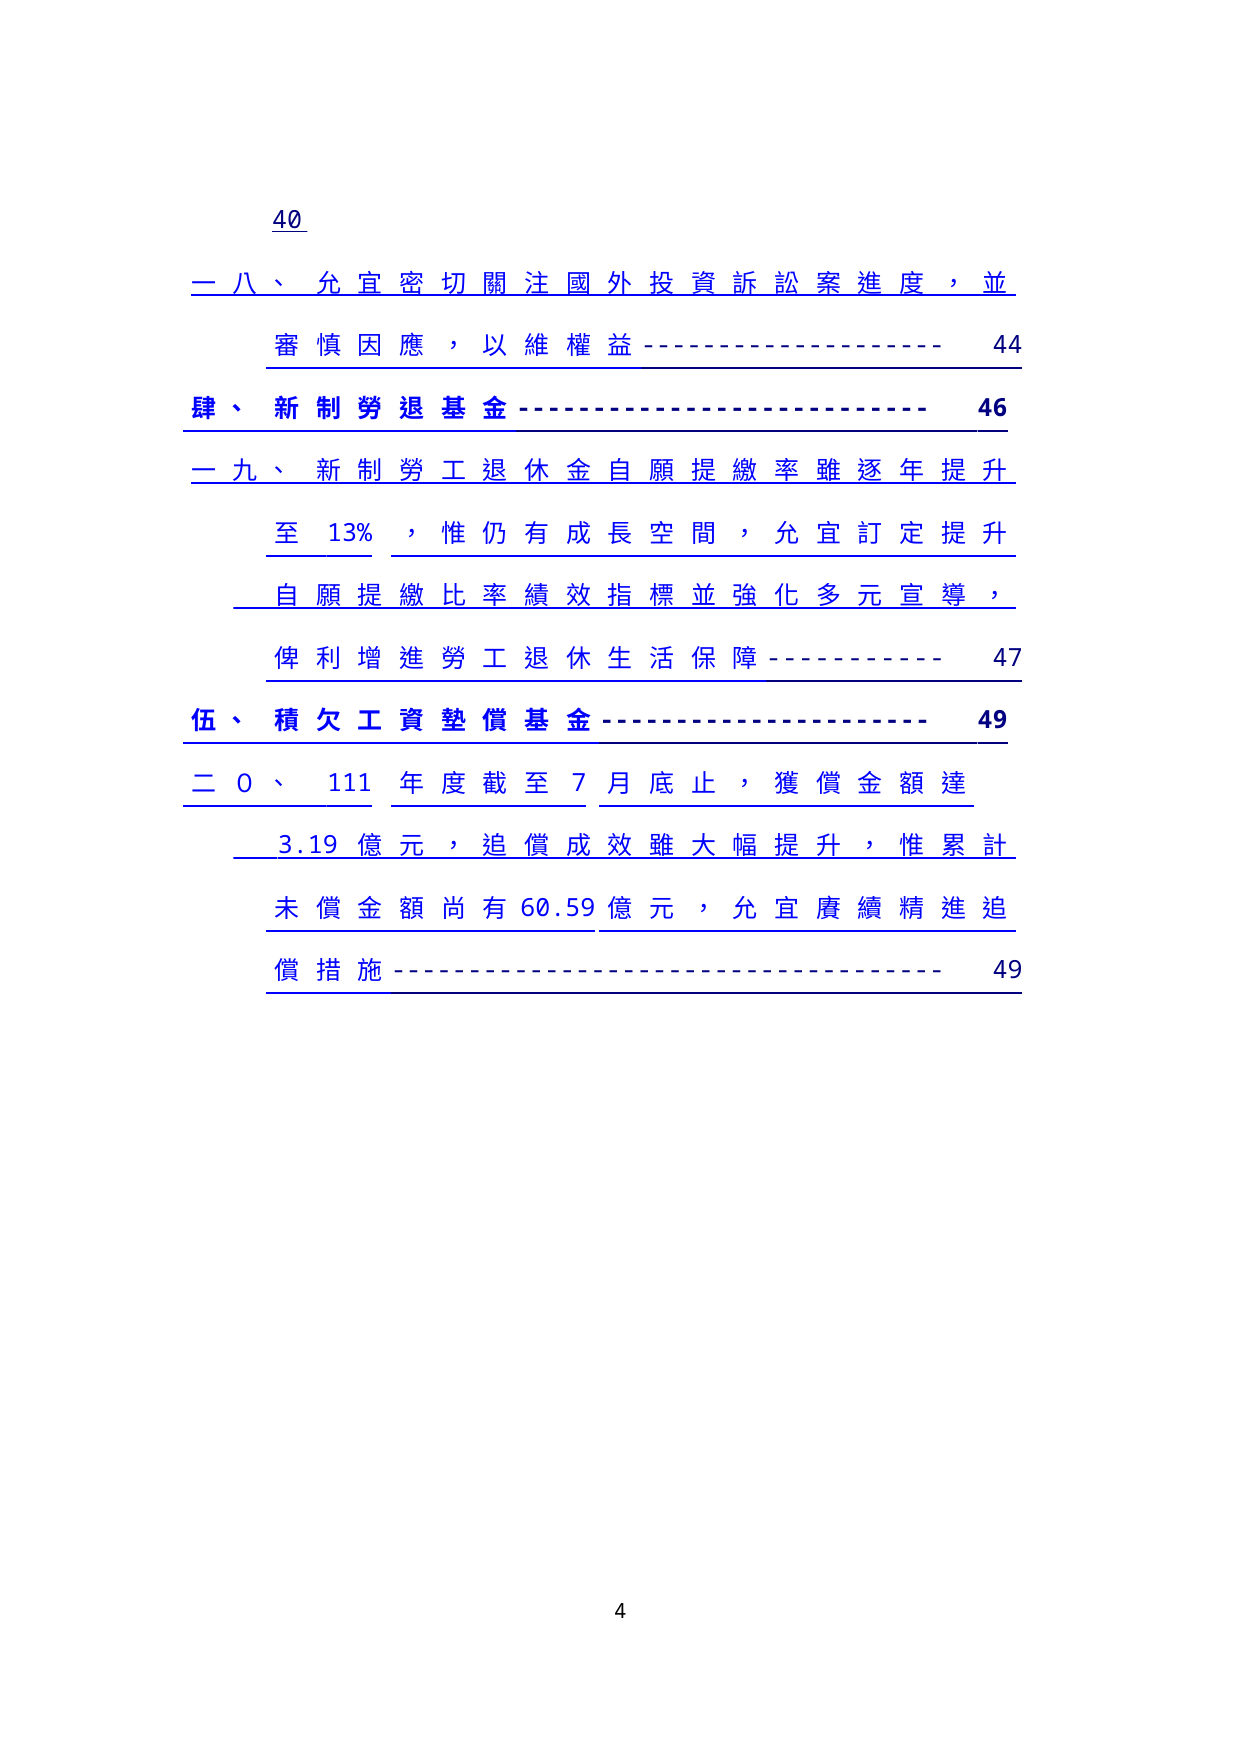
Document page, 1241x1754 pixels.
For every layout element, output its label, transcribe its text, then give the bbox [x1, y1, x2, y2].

text 一九、新制勞工退休金自願提繳率雖逐年提升至13%，惟仍有成長空間，允宜訂定提升自願提繳比率績效指標並強化多元宣導，俾利增進勞工退休生活保障 47 [183, 427, 1028, 677]
text 一八、允宜密切關注國外投資訴訟案進度，並審慎因應，以維權益 44 [183, 240, 1028, 365]
text 伍、積欠工資墊償基金 49 [183, 677, 1013, 740]
text 二０、111年度截至7月底止，獲償金額達3.19億元，追償成效雖大幅提升，惟累計未償金額尚有60.59億元，允宜賡續精進追償措施 49 [183, 740, 1028, 990]
text 40 [183, 177, 1028, 240]
text 肆、新制勞退基金 46 [183, 365, 1013, 427]
